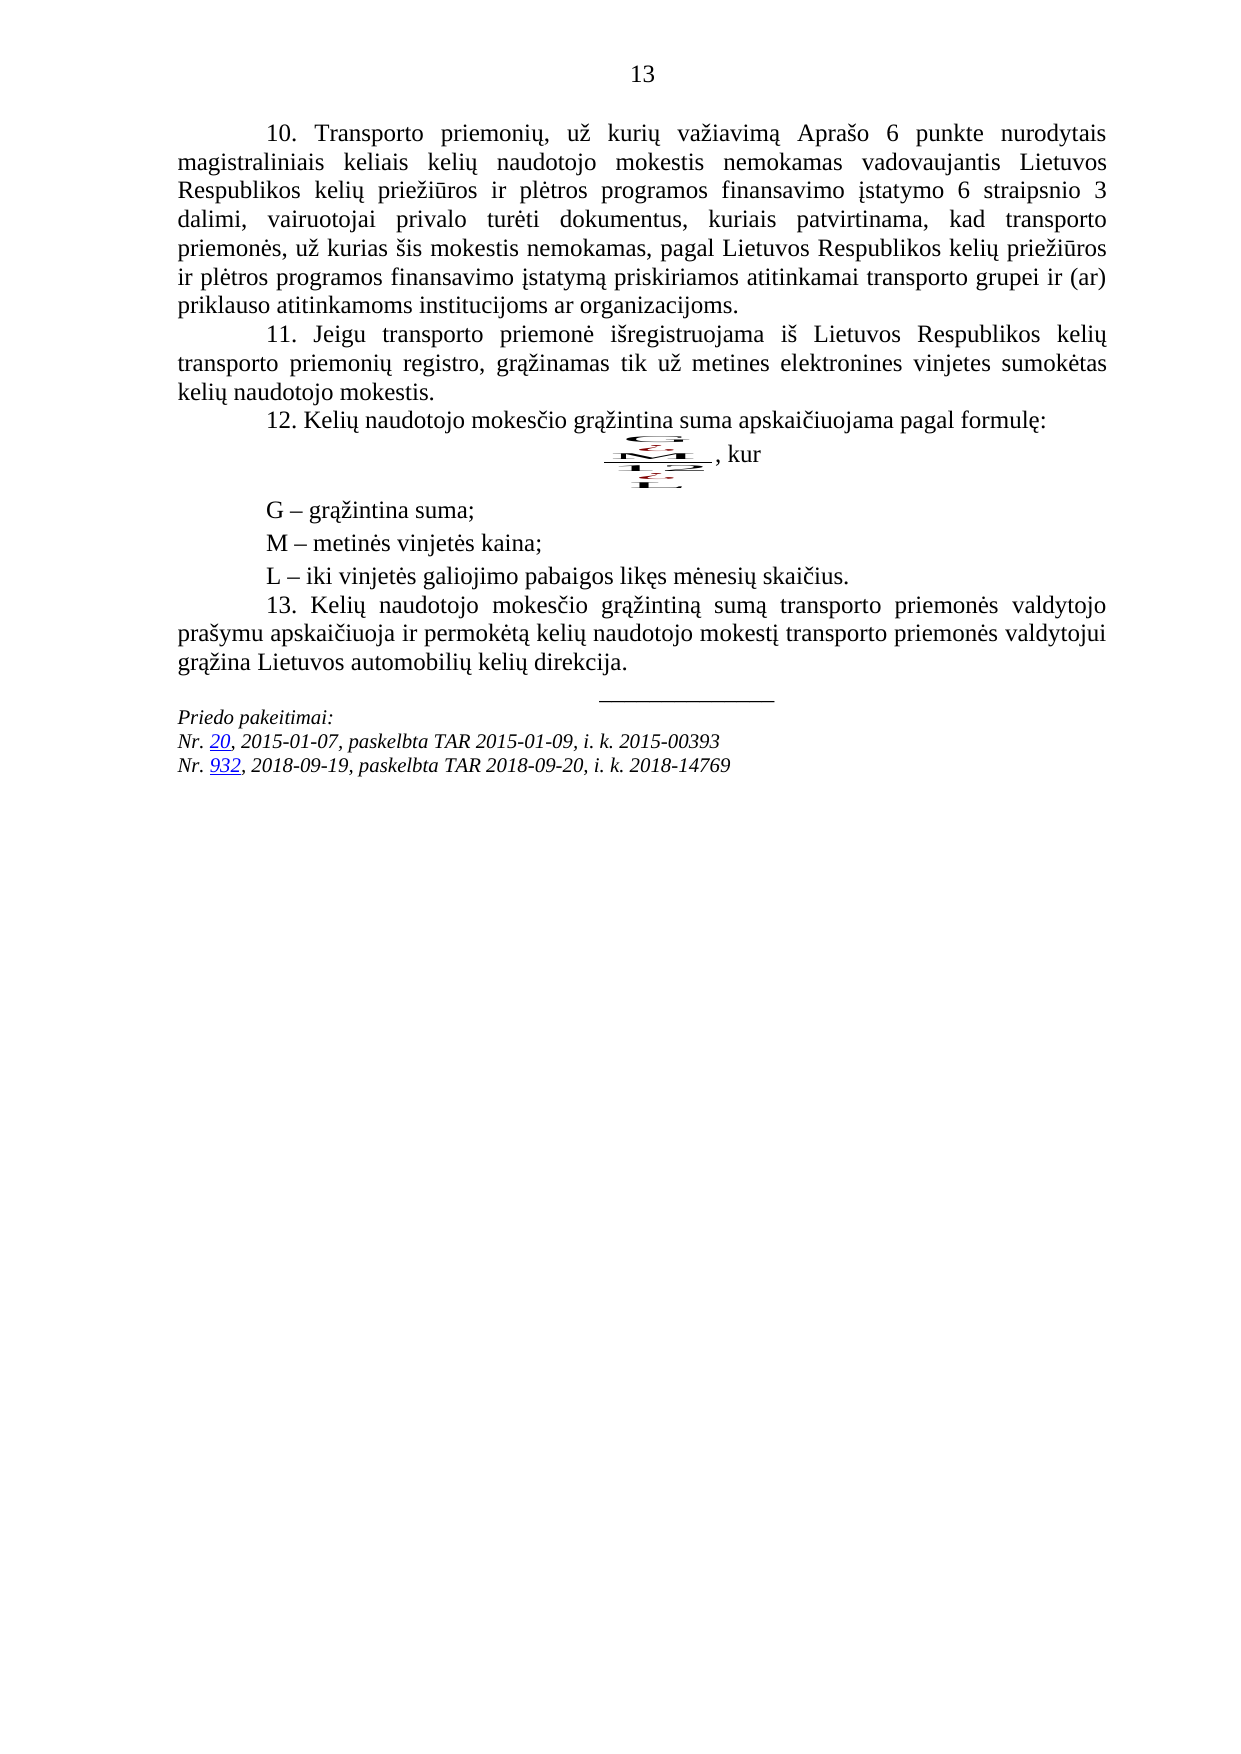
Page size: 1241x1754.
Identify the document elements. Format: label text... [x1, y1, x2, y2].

text Nr. 932, 2018-09-19, paskelbta TAR 2018-09-20, i. k. 2018-14769 [177, 753, 1107, 777]
text Priedo pakeitimai: [177, 705, 1107, 729]
text 11. Jeigu transporto priemonė išregistruojama iš Lietuvos Respublikos kelių transporto priemonių registro, grąžinamas tik už metines elektronines vinjetes sumokėtas kelių naudotojo mokestis. [177, 319, 1107, 406]
text Nr. 20, 2015-01-07, paskelbta TAR 2015-01-09, i. k. 2015-00393 [177, 729, 1107, 753]
text , kur [177, 434, 1107, 491]
text 10. Transporto priemonių, už kurių važiavimą Aprašo 6 punkte nurodytais magistraliniais keliais kelių naudotojo mokestis nemokamas vadovaujantis Lietuvos Respublikos kelių priežiūros ir plėtros programos finansavimo įstatymo 6 straipsnio 3 dalimi, vairuotojai privalo turėti dokumentus, kuriais patvirtinama, kad transporto priemonės, už kurias šis mokestis nemokamas, pagal Lietuvos Respublikos kelių priežiūros ir plėtros programos finansavimo įstatymą priskiriamos atitinkamai transporto grupei ir (ar) priklauso atitinkamoms institucijoms ar organizacijoms. [177, 118, 1107, 319]
text 13. Kelių naudotojo mokesčio grąžintiną sumą transporto priemonės valdytojo prašymu apskaičiuoja ir permokėtą kelių naudotojo mokestį transporto priemonės valdytojui grąžina Lietuvos automobilių kelių direkcija. [177, 590, 1107, 676]
text ______________ [177, 676, 1107, 705]
text 12. Kelių naudotojo mokesčio grąžintina suma apskaičiuojama pagal formulę: [177, 406, 1107, 434]
text G – grąžintina suma; [177, 495, 1107, 524]
text M – metinės vinjetės kaina; [177, 528, 1107, 557]
text L – iki vinjetės galiojimo pabaigos likęs mėnesių skaičius. [177, 561, 1107, 590]
